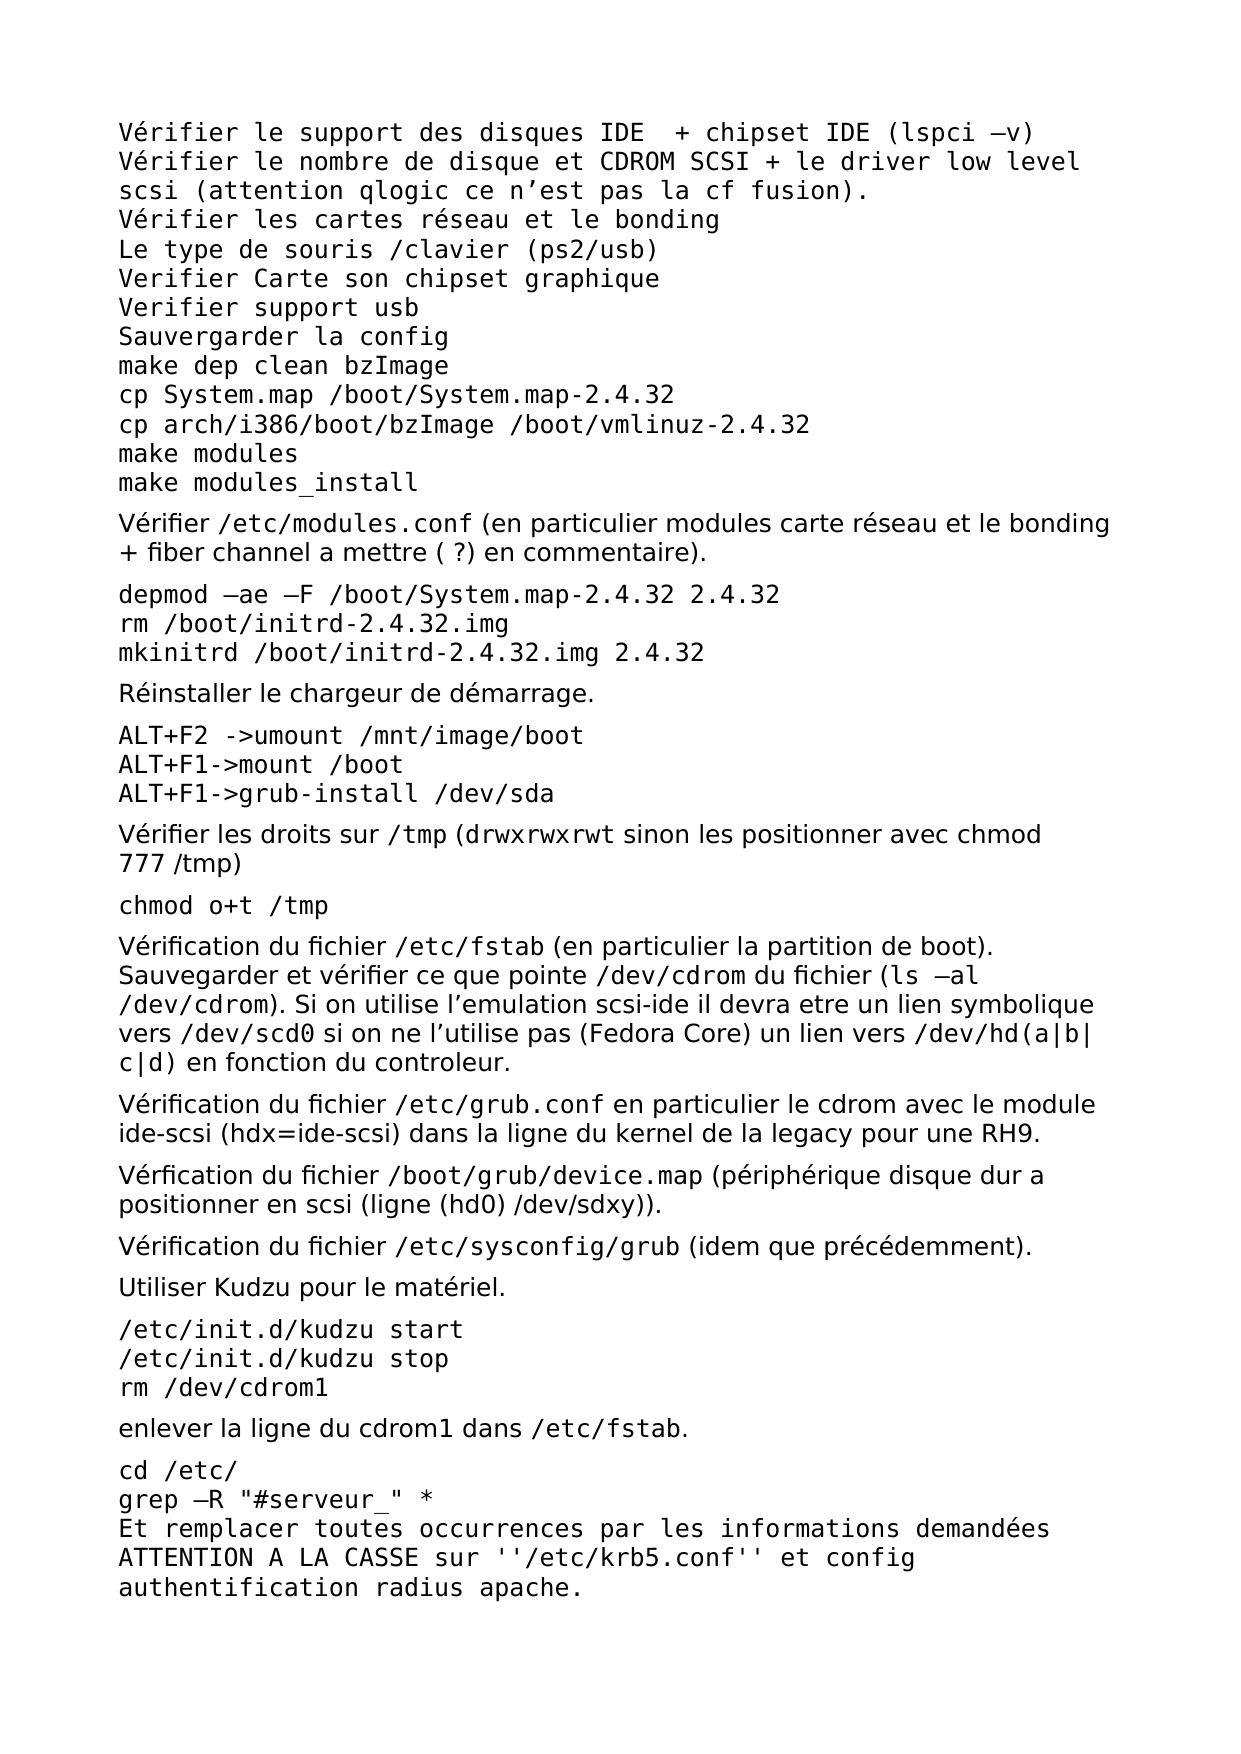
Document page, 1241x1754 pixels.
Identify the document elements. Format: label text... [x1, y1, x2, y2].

text Vérification du fichier /etc/grub.conf en particulier le cdrom avec le module ide-scsi (hdx=ide-scsi) dans la ligne du kernel de la legacy pour une RH9. [118, 1090, 1122, 1148]
text Utiliser Kudzu pour le matériel. [118, 1273, 1122, 1303]
text ALT+F2 ->umount /mnt/image/boot ALT+F1->mount /boot ALT+F1->grub-install /dev/sda [118, 721, 1122, 808]
text Vérifier les droits sur /tmp (drwxrwxrwt sinon les positionner avec chmod 777 /tmp) [118, 820, 1122, 878]
text Vérfication du fichier /boot/grub/device.map (périphérique disque dur a positionner en scsi (ligne (hd0) /dev/sdxy)). [118, 1161, 1122, 1219]
text depmod –ae –F /boot/System.map-2.4.32 2.4.32 rm /boot/initrd-2.4.32.img mkinitrd /boot/initrd-2.4.32.img 2.4.32 [118, 580, 1122, 667]
text Vérification du fichier /etc/sysconfig/grub (idem que précédemment). [118, 1232, 1122, 1261]
text /etc/init.d/kudzu start /etc/init.d/kudzu stop rm /dev/cdrom1 [118, 1315, 1122, 1403]
text Vérification du fichier /etc/fstab (en particulier la partition de boot). Sauvegarder et vérifier ce que pointe /dev/cdrom du fichier (ls –al /dev/cdrom). Si on utilise l’emulation scsi-ide il devra etre un lien symbolique vers /dev/scd0 si on ne l’utilise pas (Fedora Core) un lien vers /dev/hd(a|b|c|d) en fonction du controleur. [118, 932, 1122, 1078]
text chmod o+t /tmp [118, 891, 1122, 920]
text enlever la ligne du cdrom1 dans /etc/fstab. [118, 1414, 1122, 1444]
text Réinstaller le chargeur de démarrage. [118, 679, 1122, 708]
text Vérifier le support des disques IDE + chipset IDE (lspci –v) Vérifier le nombre de disque et CDROM SCSI + le driver low level scsi (attention qlogic ce n’est pas la cf fusion). Vérifier les cartes réseau et le bonding Le type de souris /clavier (ps2/usb) Verifier Carte son chipset graphique Verifier support usb Sauvergarder la config make dep clean bzImage cp System.map /boot/System.map-2.4.32 cp arch/i386/boot/bzImage /boot/vmlinuz-2.4.32 make modules make modules_install [118, 118, 1122, 497]
text cd /etc/ grep –R "#serveur_" * Et remplacer toutes occurrences par les informations demandées ATTENTION A LA CASSE sur ''/etc/krb5.conf'' et config authentification radius apache. [118, 1456, 1122, 1602]
text Vérifier /etc/modules.conf (en particulier modules carte réseau et le bonding + fiber channel a mettre ( ?) en commentaire). [118, 509, 1122, 567]
